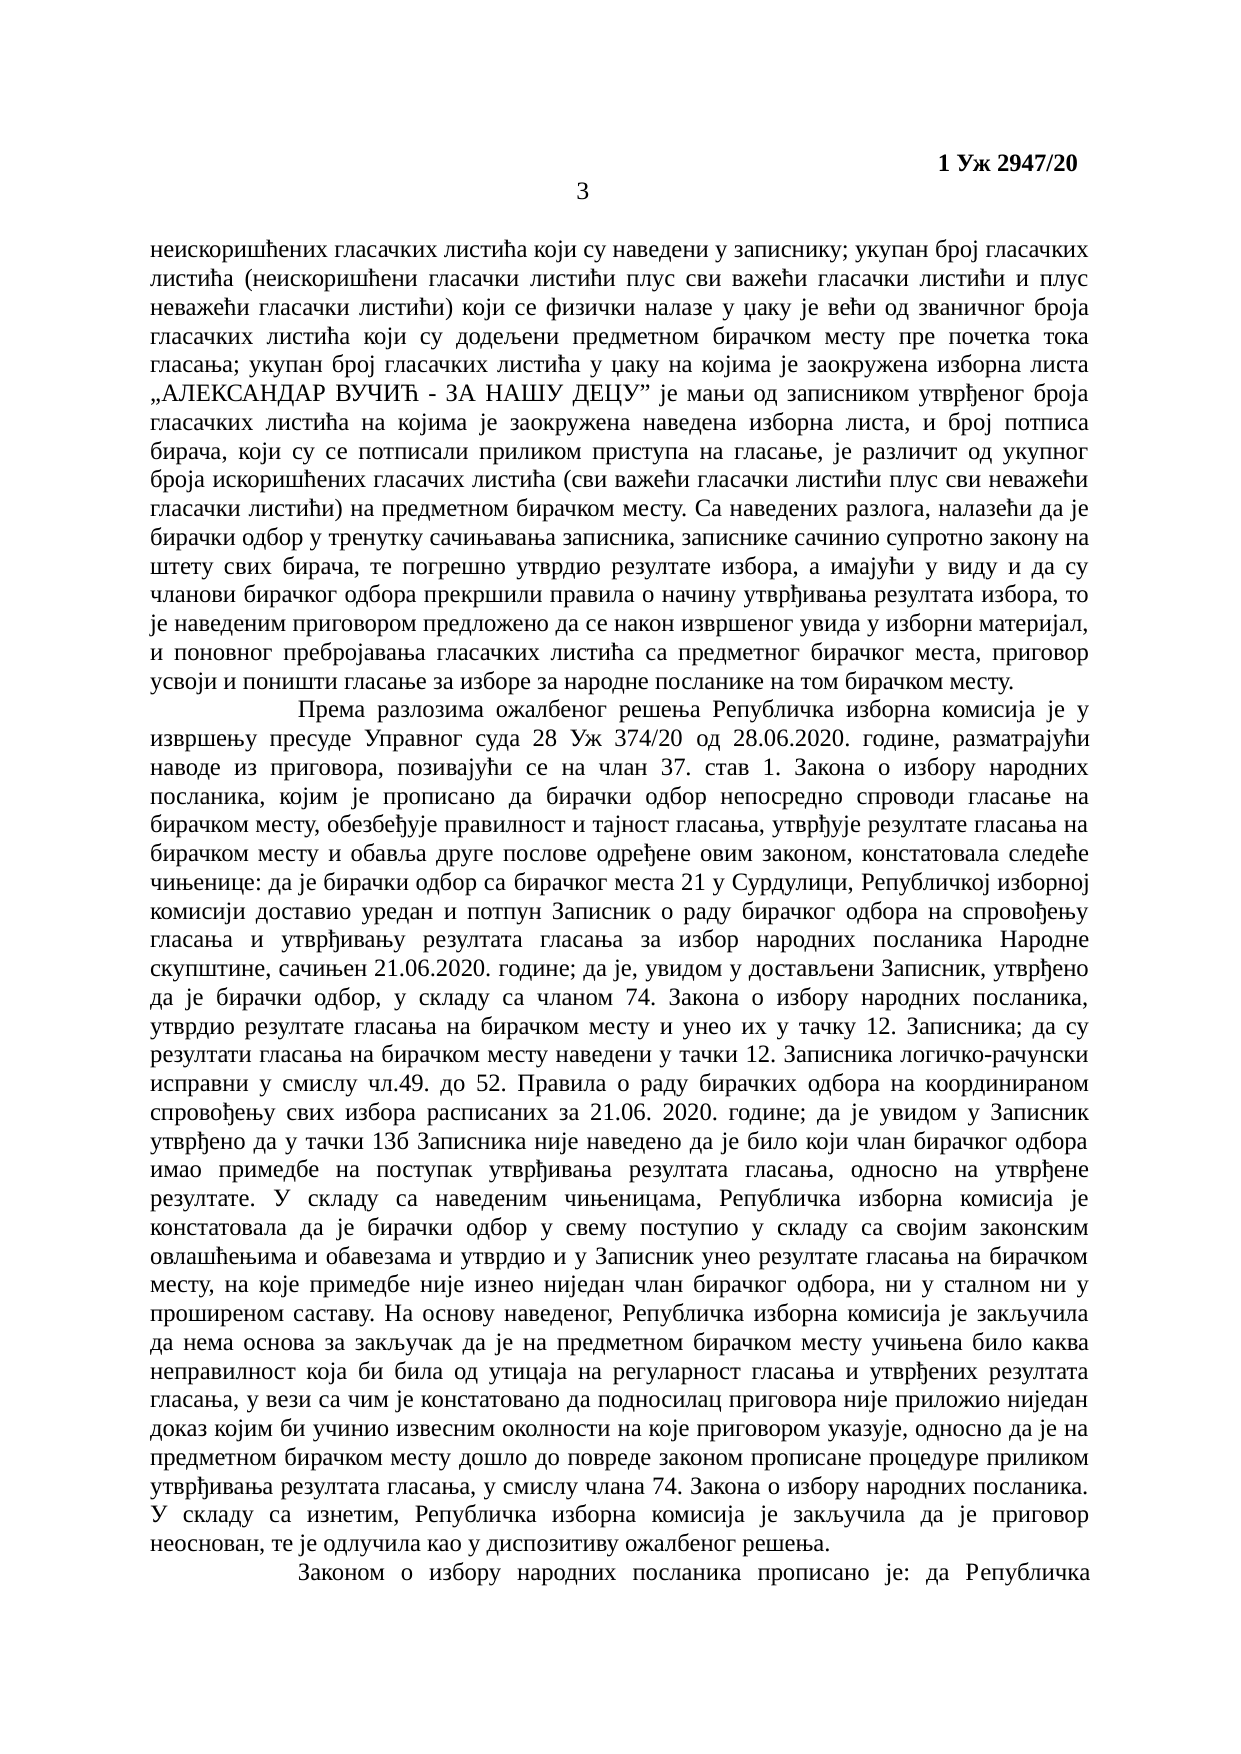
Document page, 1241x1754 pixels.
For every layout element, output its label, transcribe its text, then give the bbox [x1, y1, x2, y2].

text неискоришћених гласачких листића који су наведени у записнику; укупан број гласачких листића (неискоришћени гласачки листићи плус сви важећи гласачки листићи и плус неважећи гласачки листићи) који се физички налазе у џаку је већи од званичног броја гласачких листића који су додељени предметном бирачком месту пре почетка тока гласања; укупан број гласачких листића у џаку на којима је заокружена изборна листа „АЛЕКСАНДАР ВУЧИЋ - ЗА НАШУ ДЕЦУ” је мањи од записником утврђеног броја гласачких листића на којима је заокружена наведена изборна листа, и број потписа бирача, који су се потписали приликом приступа на гласање, је различит од укупног броја искоришћених гласачих листића (сви важећи гласачки листићи плус сви неважећи гласачки листићи) на предметном бирачком месту. Са наведених разлога, налазећи да је бирачки одбор у тренутку сачињавања записника, записнике сачинио супротно закону на штету свих бирача, те погрешно утврдио резултате избора, а имајући у виду и да су чланови бирачког одбора прекршили правила о начину утврђивања резултата избора, то је наведеним приговором предложено да се након извршеног увида у изборни материјал, и поновног пребројавања гласачких листића са предметног бирачког места, приговор усвоји и поништи гласање за изборе за народне посланике на том бирачком месту. [150, 234, 1090, 694]
text Законом о избору народних посланика прописано је: да Републичка [150, 1557, 1090, 1586]
text Према разлозима ожалбеног решења Републичка изборна комисија је у извршењу пресуде Управног суда 28 Уж 374/20 од 28.06.2020. године, разматрајући наводе из приговора, позивајући се на члан 37. став 1. Закона о избору народних посланика, којим је прописано да бирачки одбор непосредно спроводи гласање на бирачком месту, обезбеђује правилност и тајност гласања, утврђује резултате гласања на бирачком месту и обавља друге послове одређене овим законом, констатовала следеће чињенице: да је бирачки одбор са бирачког места 21 у Сурдулици, Републичкој изборној комисији доставио уредан и потпун Записник о раду бирачког одбора на спровођењу гласања и утврђивању резултата гласања за избор народних посланика Народне скупштине, сачињен 21.06.2020. године; да је, увидом у достављени Записник, утврђено да је бирачки одбор, у складу са чланом 74. Закона о избору народних посланика, утврдио резултате гласања на бирачком месту и унео их у тачку 12. Записника; да су резултати гласања на бирачком месту наведени у тачки 12. Записника логичко-рачунски исправни у смислу чл.49. до 52. Правила о раду бирачких одбора на координираном спровођењу свих избора расписаних за 21.06. 2020. године; да је увидом у Записник утврђено да у тачки 13б Записника није наведено да је било који члан бирачког одбора имао примедбе на поступак утврђивања резултата гласања, односно на утврђене резултате. У складу са наведеним чињеницама, Републичка изборна комисија је констатовала да је бирачки одбор у свему поступио у складу са својим законским овлашћењима и обавезама и утврдио и у Записник унео резултате гласања на бирачком месту, на које примедбе није изнео ниједан члан бирачког одбора, ни у сталном ни у проширеном саставу. На основу наведеног, Републичка изборна комисија је закључила да нема основа за закључак да је на предметном бирачком месту учињена било каква неправилност која би била од утицаја на регуларност гласања и утврђених резултата гласања, у вези са чим је констатовано да подносилац приговора није приложио ниједан доказ којим би учинио извесним околности на које приговором указује, односно да је на предметном бирачком месту дошло до повреде законом прописане процедуре приликом утврђивања резултата гласања, у смислу члана 74. Закона о избору народних посланика. У складу са изнетим, Републичка изборна комисија је закључила да је приговор неоснован, те је одлучила као у диспозитиву ожалбеног решења. [150, 694, 1090, 1557]
